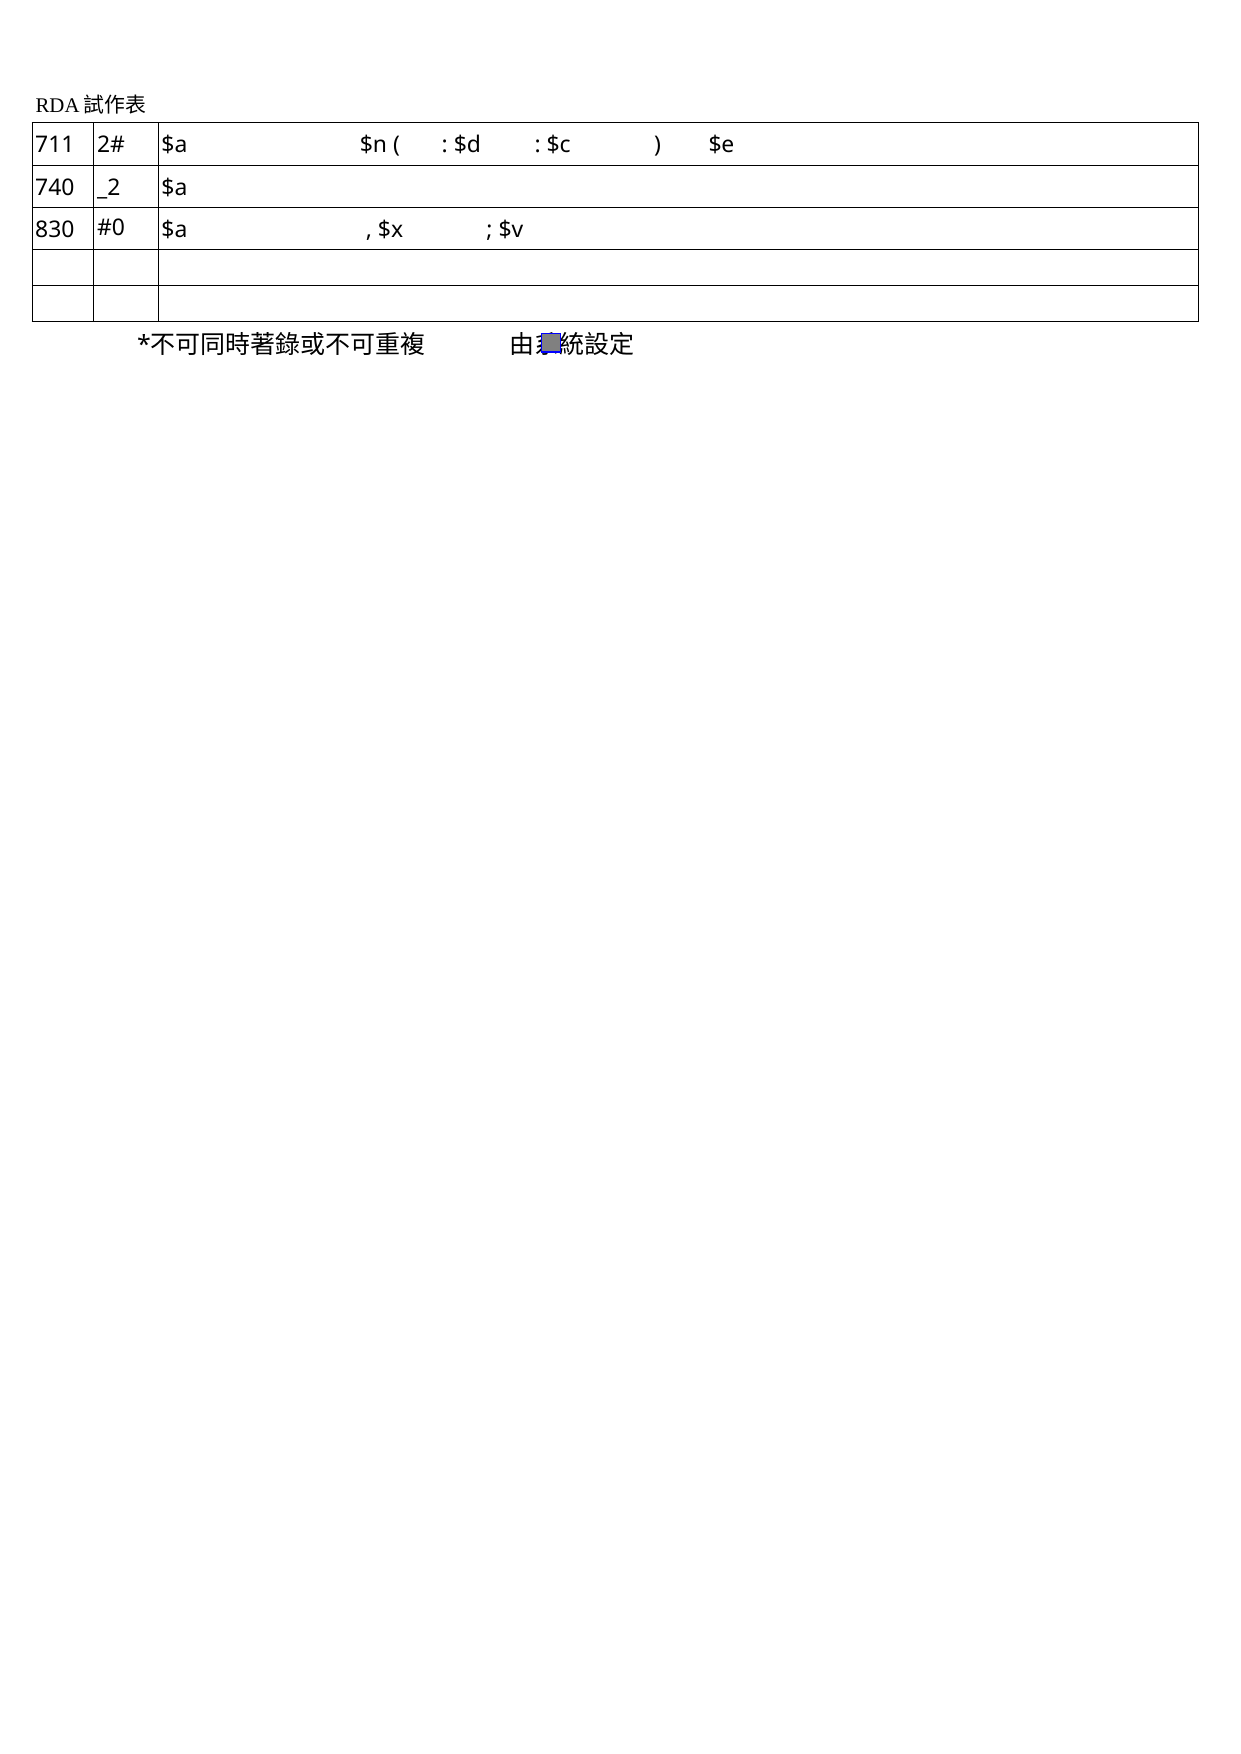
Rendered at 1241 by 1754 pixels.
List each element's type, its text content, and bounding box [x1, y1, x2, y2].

table_cell [33, 286, 93, 321]
table_cell [159, 286, 1198, 321]
table_cell [94, 250, 158, 285]
table_cell _2 [94, 166, 158, 207]
table_cell [159, 250, 1198, 285]
table_cell [94, 286, 158, 321]
table_cell [33, 250, 93, 285]
table_cell 2# [94, 123, 158, 164]
text *不可同時著錄或不可重複 由系統設定 [35, 324, 1205, 362]
table_cell $a [159, 166, 1198, 207]
table_cell 711 [33, 123, 93, 164]
table_cell $a $n ( : $d : $c ) $e [159, 123, 1198, 164]
table_cell 830 [33, 208, 93, 249]
table_cell $a , $x ; $v [159, 208, 1198, 249]
table_cell #0 [94, 208, 158, 249]
table_cell 740 [33, 166, 93, 207]
